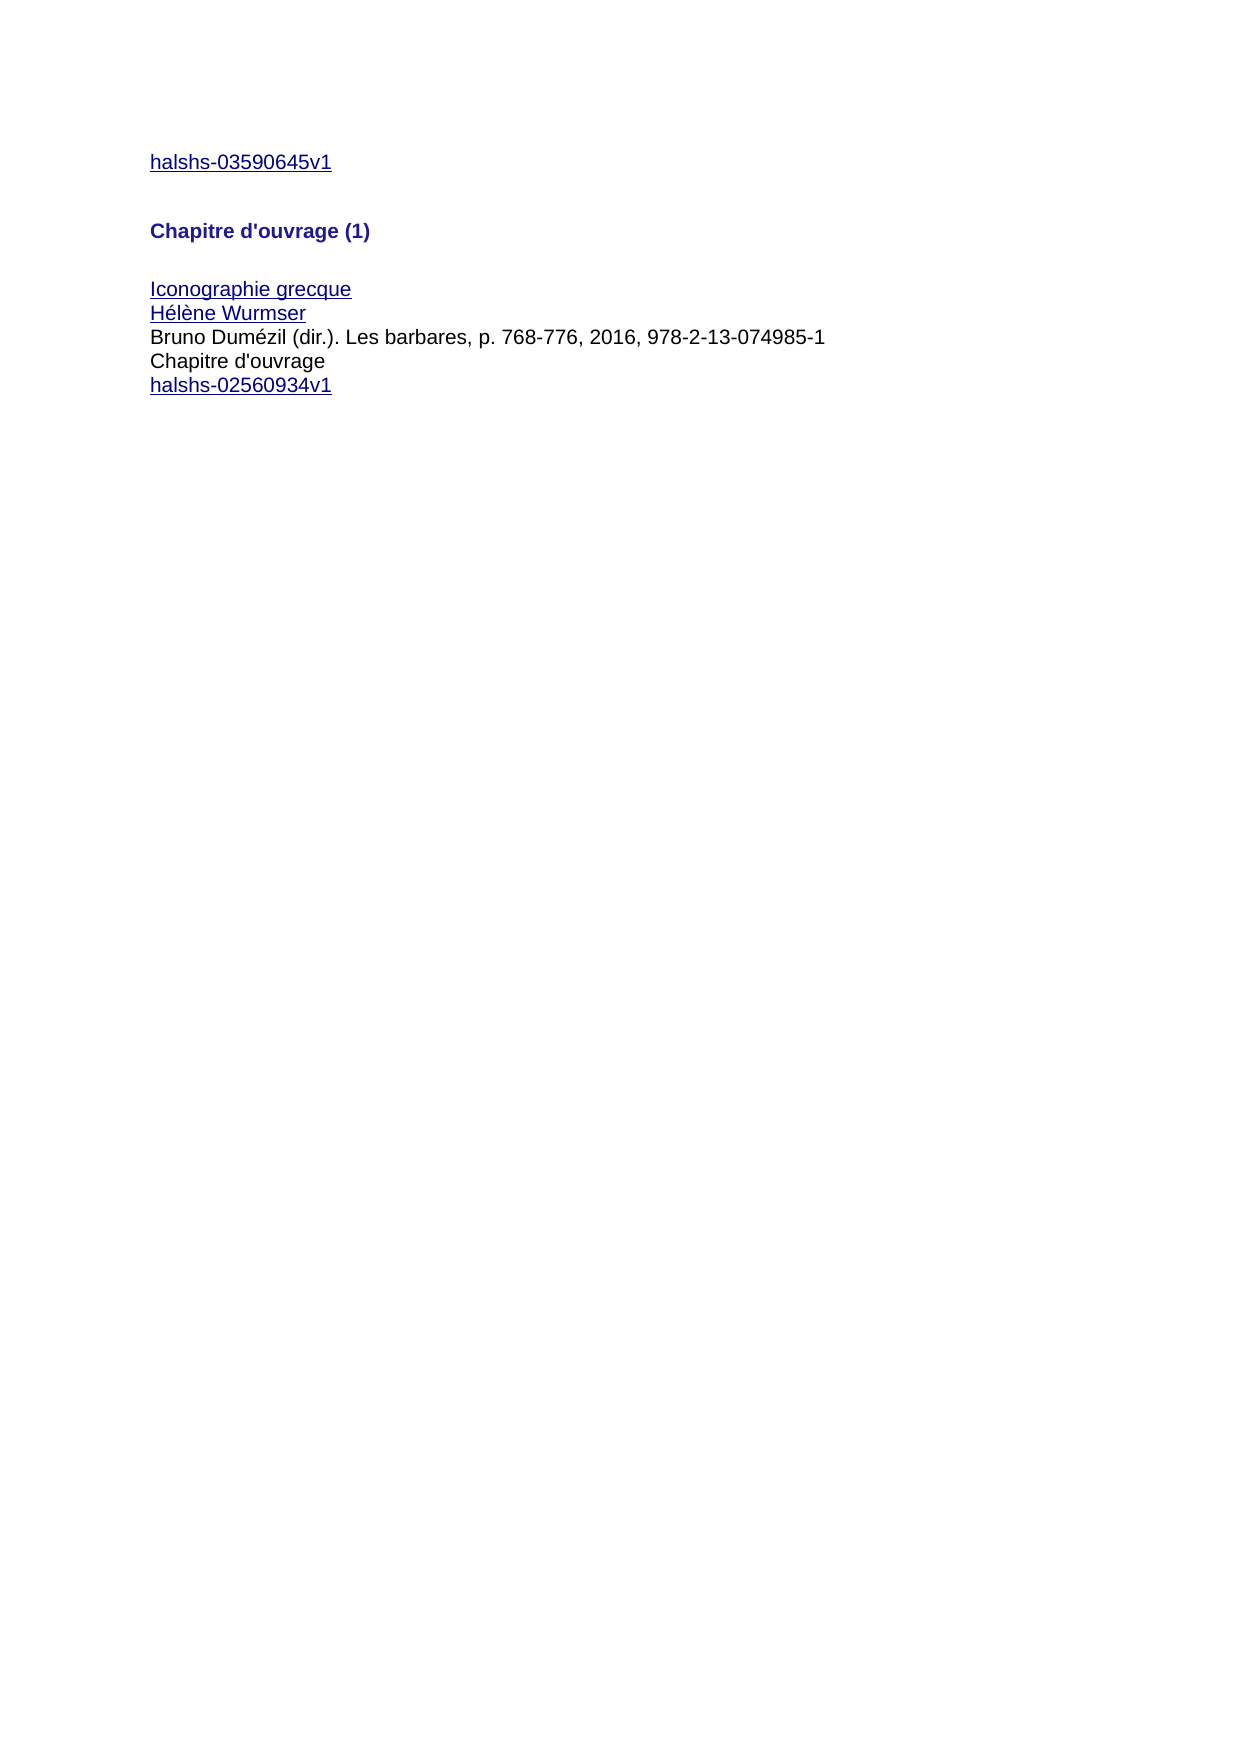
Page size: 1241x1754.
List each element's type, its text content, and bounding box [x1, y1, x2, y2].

table_cell halshs-03590645v1 [150, 150, 1090, 174]
table_header Iconographie grecque Hélène Wurmser Bruno Dumézil (dir.). Les barbares, p. 768-776, 2016, 978-2-13-074985-1 Chapitre d'ouvrage halshs-02560934v1 [150, 277, 1090, 397]
subtitle Chapitre d'ouvrage (1) [150, 219, 1090, 243]
